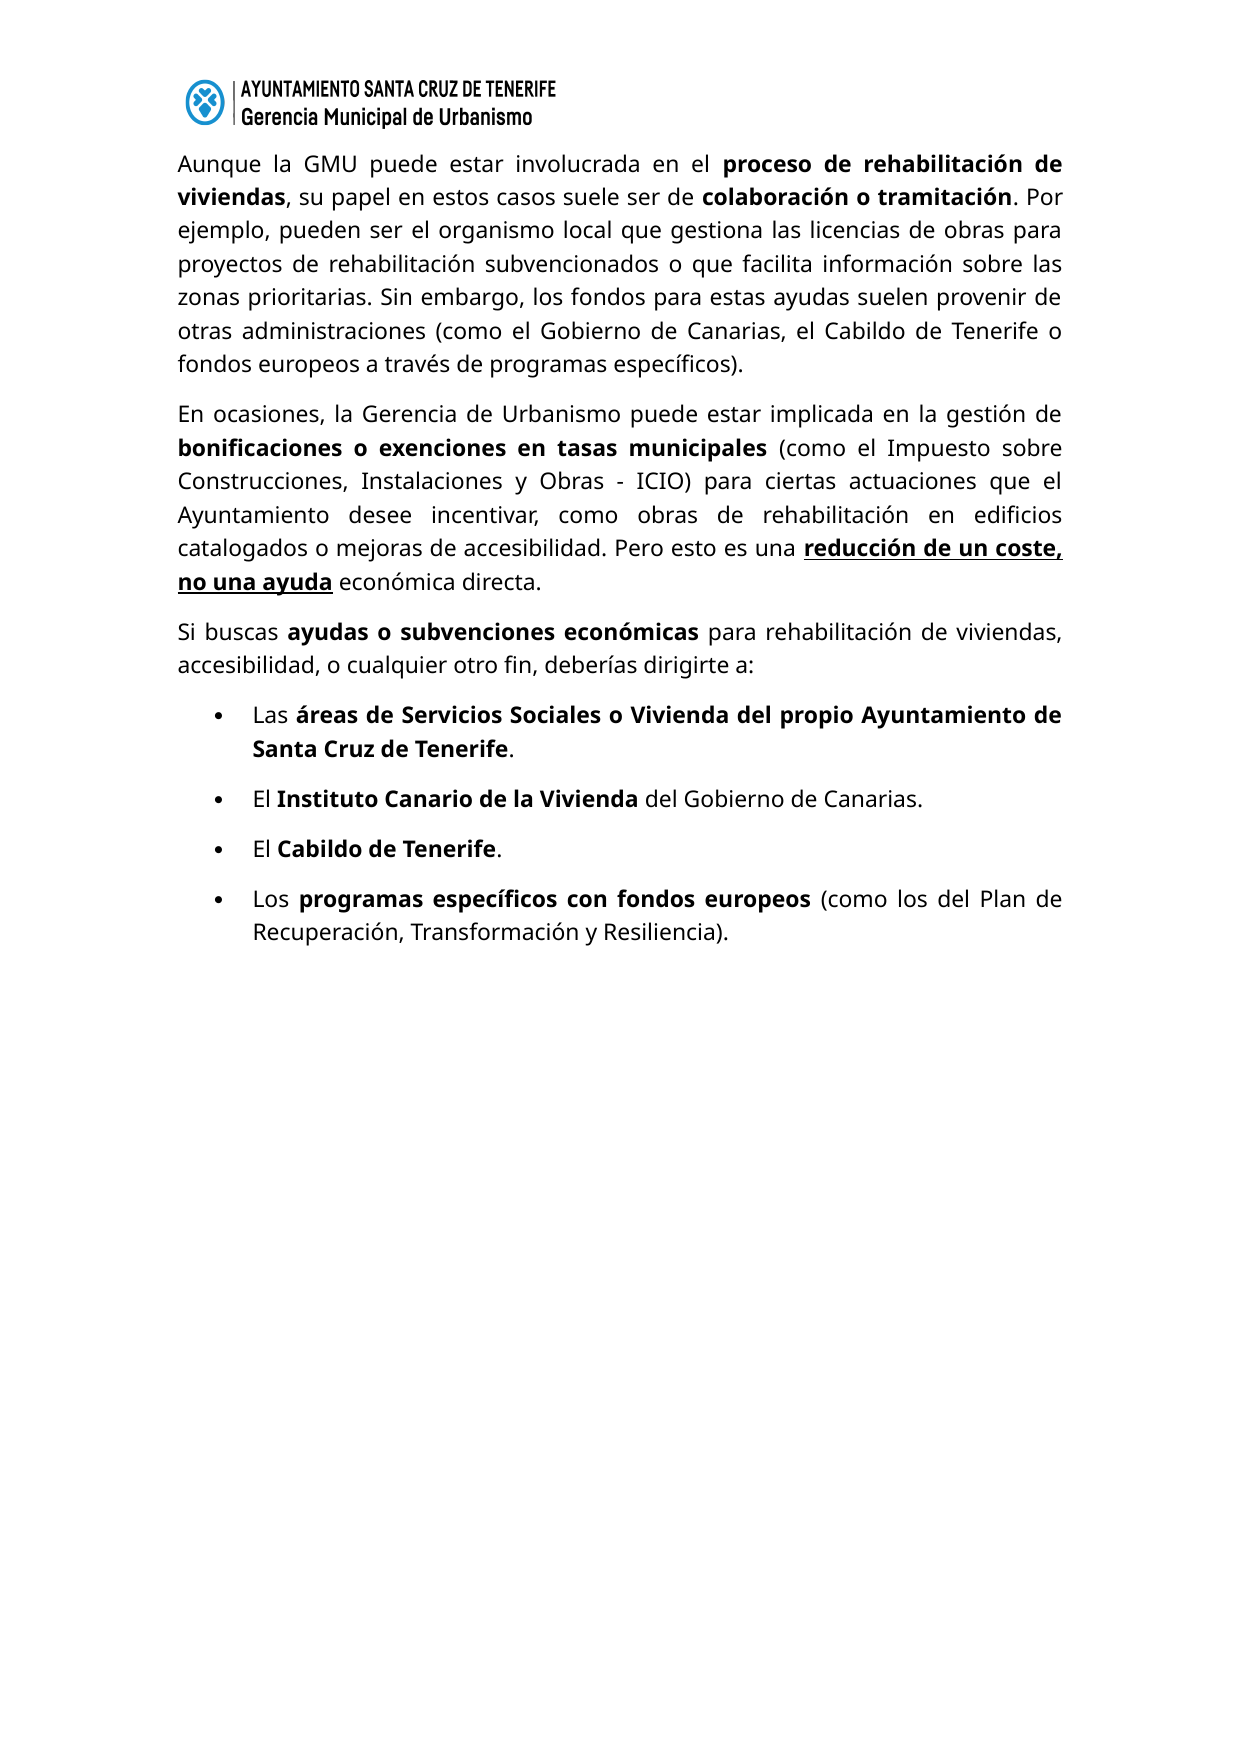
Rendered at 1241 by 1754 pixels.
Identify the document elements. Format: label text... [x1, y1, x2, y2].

text Aunque la GMU puede estar involucrada en el proceso de rehabilitación de viviendas, su papel en estos casos suele ser de colaboración o tramitación. Por ejemplo, pueden ser el organismo local que gestiona las licencias de obras para proyectos de rehabilitación subvencionados o que facilita información sobre las zonas prioritarias. Sin embargo, los fondos para estas ayudas suelen provenir de otras administraciones (como el Gobierno de Canarias, el Cabildo de Tenerife o fondos europeos a través de programas específicos). [177, 148, 1063, 379]
text En ocasiones, la Gerencia de Urbanismo puede estar implicada en la gestión de bonificaciones o exenciones en tasas municipales (como el Impuesto sobre Construcciones, Instalaciones y Obras - ICIO) para ciertas actuaciones que el Ayuntamiento desee incentivar, como obras de rehabilitación en edificios catalogados o mejoras de accesibilidad. Pero esto es una reducción de un coste, no una ayuda económica directa. [177, 398, 1063, 597]
list Los programas específicos con fondos europeos (como los del Plan de Recuperación, Transformación y Resiliencia). [215, 883, 1063, 948]
list Las áreas de Servicios Sociales o Vivienda del propio Ayuntamiento de Santa Cruz de Tenerife. [215, 699, 1063, 764]
list El Cabildo de Tenerife. [215, 833, 1063, 864]
list El Instituto Canario de la Vivienda del Gobierno de Canarias. [215, 783, 1063, 814]
text Si buscas ayudas o subvenciones económicas para rehabilitación de viviendas, accesibilidad, o cualquier otro fin, deberías dirigirte a: [177, 616, 1063, 680]
